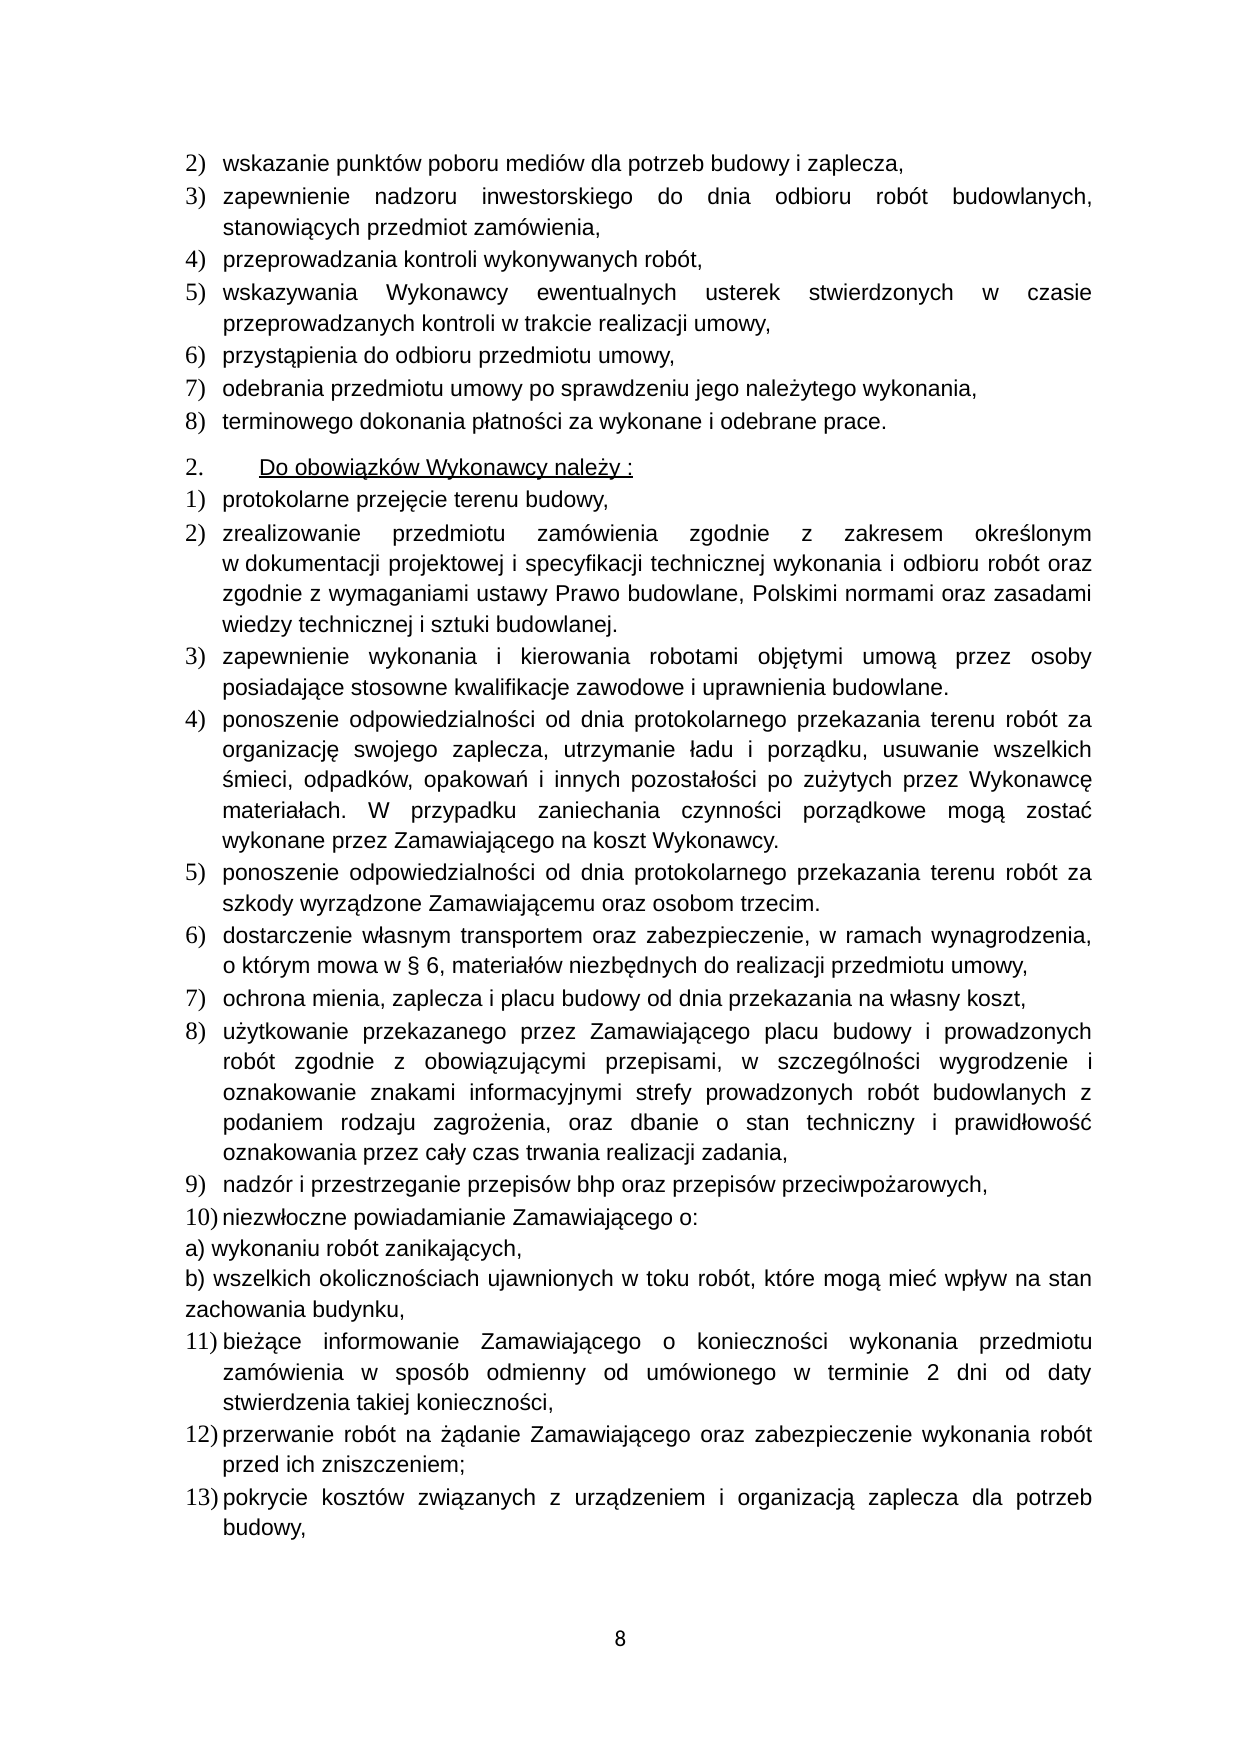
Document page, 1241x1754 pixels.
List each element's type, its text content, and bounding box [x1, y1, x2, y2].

text b) wszelkich okolicznościach ujawnionych w toku robót, które mogą mieć wpływ na stan zachowania budynku, [185, 1265, 1093, 1322]
text a) wykonaniu robót zanikających, [185, 1235, 1093, 1262]
list zapewnienie nadzoru inwestorskiego do dnia odbioru robót budowlanych, stanowiących przedmiot zamówienia, [185, 181, 1093, 240]
list bieżące informowanie Zamawiającego o konieczności wykonania przedmiotu zamówienia w sposób odmienny od umówionego w terminie 2 dni od daty stwierdzenia takiej konieczności, [185, 1326, 1093, 1415]
list protokolarne przejęcie terenu budowy, [185, 484, 1093, 513]
list wskazanie punktów poboru mediów dla potrzeb budowy i zaplecza, [185, 148, 1093, 177]
list przystąpienia do odbioru przedmiotu umowy, [185, 340, 1093, 369]
list ochrona mienia, zaplecza i placu budowy od dnia przekazania na własny koszt, [185, 983, 1093, 1011]
list odebrania przedmiotu umowy po sprawdzeniu jego należytego wykonania, [185, 373, 1093, 402]
list przeprowadzania kontroli wykonywanych robót, [185, 244, 1093, 273]
list nadzór i przestrzeganie przepisów bhp oraz przepisów przeciwpożarowych, [185, 1169, 1093, 1198]
list pokrycie kosztów związanych z urządzeniem i organizacją zaplecza dla potrzeb budowy, [185, 1482, 1093, 1541]
list dostarczenie własnym transportem oraz zabezpieczenie, w ramach wynagrodzenia, o którym mowa w § 6, materiałów niezbędnych do realizacji przedmiotu umowy, [185, 920, 1093, 979]
list Do obowiązków Wykonawcy należy : [185, 452, 1093, 480]
list przerwanie robót na żądanie Zamawiającego oraz zabezpieczenie wykonania robót przed ich zniszczeniem; [185, 1419, 1093, 1478]
list zrealizowanie przedmiotu zamówienia zgodnie z zakresem określonym w dokumentacji projektowej i specyfikacji technicznej wykonania i odbioru robót oraz zgodnie z wymaganiami ustawy Prawo budowlane, Polskimi normami oraz zasadami wiedzy technicznej i sztuki budowlanej. [185, 518, 1093, 637]
list ponoszenie odpowiedzialności od dnia protokolarnego przekazania terenu robót za szkody wyrządzone Zamawiającemu oraz osobom trzecim. [185, 857, 1093, 916]
list wskazywania Wykonawcy ewentualnych usterek stwierdzonych w czasie przeprowadzanych kontroli w trakcie realizacji umowy, [185, 277, 1093, 336]
list użytkowanie przekazanego przez Zamawiającego placu budowy i prowadzonych robót zgodnie z obowiązującymi przepisami, w szczególności wygrodzenie i oznakowanie znakami informacyjnymi strefy prowadzonych robót budowlanych z podaniem rodzaju zagrożenia, oraz dbanie o stan techniczny i prawidłowość oznakowania przez cały czas trwania realizacji zadania, [185, 1016, 1093, 1165]
list zapewnienie wykonania i kierowania robotami objętymi umową przez osoby posiadające stosowne kwalifikacje zawodowe i uprawnienia budowlane. [185, 641, 1093, 700]
list terminowego dokonania płatności za wykonane i odebrane prace. [185, 406, 1093, 435]
list ponoszenie odpowiedzialności od dnia protokolarnego przekazania terenu robót za organizację swojego zaplecza, utrzymanie ładu i porządku, usuwanie wszelkich śmieci, odpadków, opakowań i innych pozostałości po zużytych przez Wykonawcę materiałach. W przypadku zaniechania czynności porządkowe mogą zostać wykonane przez Zamawiającego na koszt Wykonawcy. [185, 704, 1093, 853]
list niezwłoczne powiadamianie Zamawiającego o: [185, 1202, 1093, 1231]
